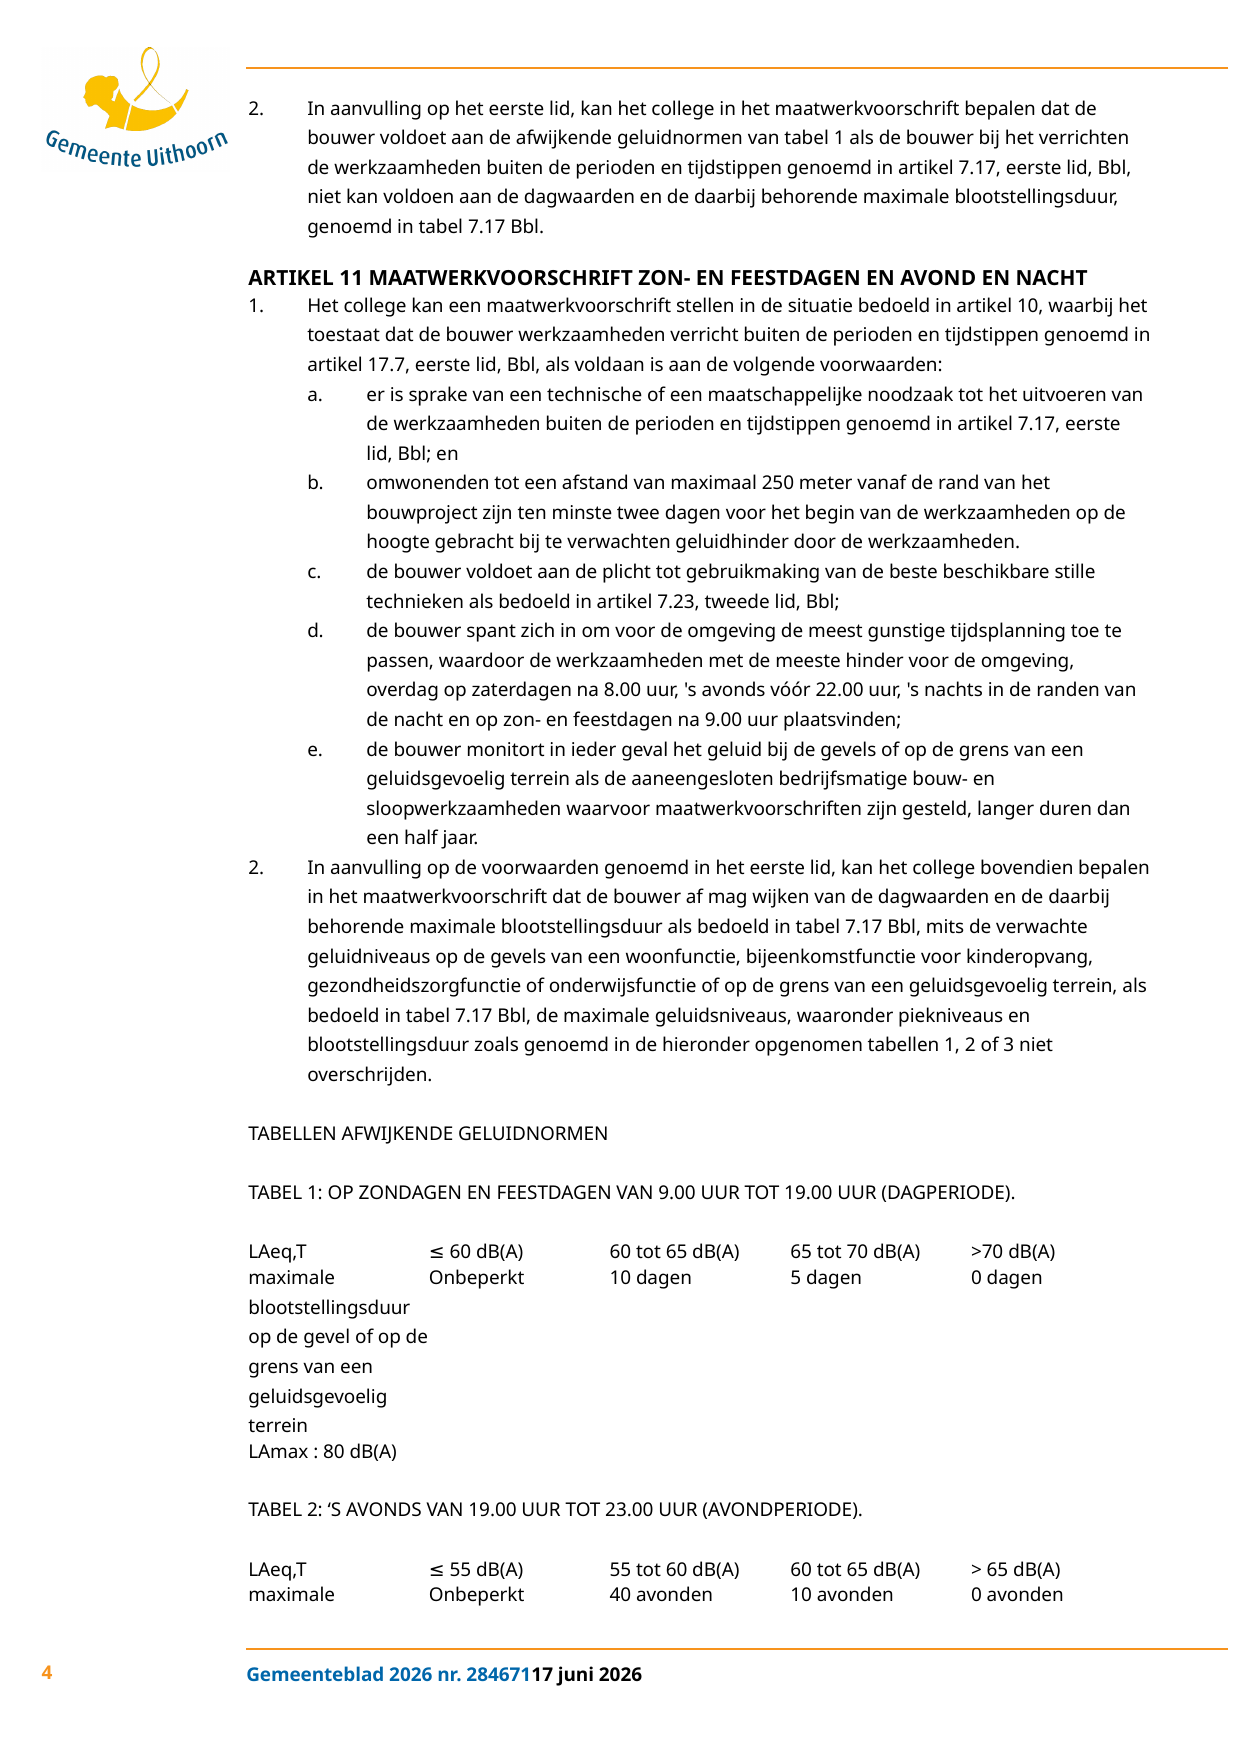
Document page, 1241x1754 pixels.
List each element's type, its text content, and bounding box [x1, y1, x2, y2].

table_cell maximale [248, 1582, 429, 1607]
list In aanvulling op de voorwaarden genoemd in het eerste lid, kan het college bovendien bepalen in het maatwerkvoorschrift dat de bouwer af mag wijken van de dagwaarden en de daarbij behorende maximale blootstellingsduur als bedoeld in tabel 7.17 Bbl, mits de verwachte geluidniveaus op de gevels van een woonfunctie, bijeenkomstfunctie voor kinderopvang, gezondheidszorgfunctie of onderwijsfunctie of op de grens van een geluidsgevoelig terrein, als bedoeld in tabel 7.17 Bbl, de maximale geluidsniveaus, waaronder piekniveaus en blootstellingsduur zoals genoemd in de hieronder opgenomen tabellen 1, 2 of 3 niet overschrijden. [248, 854, 1152, 1087]
table_cell Onbeperkt [429, 1265, 609, 1438]
table_header ≤ 55 dB(A) [429, 1556, 609, 1582]
table_cell 0 avonden [971, 1582, 1152, 1607]
table_header >70 dB(A) [971, 1239, 1152, 1264]
table_header 60 tot 65 dB(A) [609, 1239, 790, 1264]
text TABELLEN AFWIJKENDE GELUIDNORMEN [248, 1120, 1152, 1146]
table_cell maximale blootstellingsduur op de gevel of op de grens van een geluidsgevoelig terrein [248, 1265, 429, 1438]
table_header 60 tot 65 dB(A) [790, 1556, 971, 1582]
text ARTIKEL 11 MAATWERKVOORSCHRIFT ZON- EN FEESTDAGEN EN AVOND EN NACHT [248, 263, 1152, 292]
table_cell LAmax : 80 dB(A) [248, 1438, 1152, 1464]
list de bouwer spant zich in om voor de omgeving de meest gunstige tijdsplanning toe te passen, waardoor de werkzaamheden met de meeste hinder voor de omgeving, overdag op zaterdagen na 8.00 uur, 's avonds vóór 22.00 uur, 's nachts in de randen van de nacht en op zon- en feestdagen na 9.00 uur plaatsvinden; [307, 617, 1152, 732]
list de bouwer voldoet aan de plicht tot gebruikmaking van de beste beschikbare stille technieken als bedoeld in artikel 7.23, tweede lid, Bbl; [307, 558, 1152, 613]
picture [41, 47, 231, 172]
table_cell 40 avonden [609, 1582, 790, 1607]
list In aanvulling op het eerste lid, kan het college in het maatwerkvoorschrift bepalen dat de bouwer voldoet aan de afwijkende geluidnormen van tabel 1 als de bouwer bij het verrichten de werkzaamheden buiten de perioden en tijdstippen genoemd in artikel 7.17, eerste lid, Bbl, niet kan voldoen aan de dagwaarden en de daarbij behorende maximale blootstellingsduur, genoemd in tabel 7.17 Bbl. [248, 95, 1152, 239]
table_header 65 tot 70 dB(A) [790, 1239, 971, 1264]
table_header ≤ 60 dB(A) [429, 1239, 609, 1264]
list Het college kan een maatwerkvoorschrift stellen in de situatie bedoeld in artikel 10, waarbij het toestaat dat de bouwer werkzaamheden verricht buiten de perioden en tijdstippen genoemd in artikel 17.7, eerste lid, Bbl, als voldaan is aan de volgende voorwaarden: [248, 292, 1152, 377]
table_header LAeq,T [248, 1239, 429, 1264]
table_cell 10 dagen [609, 1265, 790, 1438]
table_cell 0 dagen [971, 1265, 1152, 1438]
text TABEL 1: OP ZONDAGEN EN FEESTDAGEN VAN 9.00 UUR TOT 19.00 UUR (DAGPERIODE). [248, 1179, 1152, 1205]
table_cell 5 dagen [790, 1265, 971, 1438]
table_header LAeq,T [248, 1556, 429, 1582]
list er is sprake van een technische of een maatschappelijke noodzaak tot het uitvoeren van de werkzaamheden buiten de perioden en tijdstippen genoemd in artikel 7.17, eerste lid, Bbl; en [307, 381, 1152, 466]
table_header 55 tot 60 dB(A) [609, 1556, 790, 1582]
list de bouwer monitort in ieder geval het geluid bij de gevels of op de grens van een geluidsgevoelig terrein als de aaneengesloten bedrijfsmatige bouw- en sloopwerkzaamheden waarvoor maatwerkvoorschriften zijn gesteld, langer duren dan een half jaar. [307, 736, 1152, 850]
list omwonenden tot een afstand van maximaal 250 meter vanaf de rand van het bouwproject zijn ten minste twee dagen voor het begin van de werkzaamheden op de hoogte gebracht bij te verwachten geluidhinder door de werkzaamheden. [307, 469, 1152, 554]
table_cell Onbeperkt [429, 1582, 609, 1607]
table_header > 65 dB(A) [971, 1556, 1152, 1582]
text TABEL 2: ‘S AVONDS VAN 19.00 UUR TOT 23.00 UUR (AVONDPERIODE). [248, 1497, 1152, 1522]
table_cell 10 avonden [790, 1582, 971, 1607]
